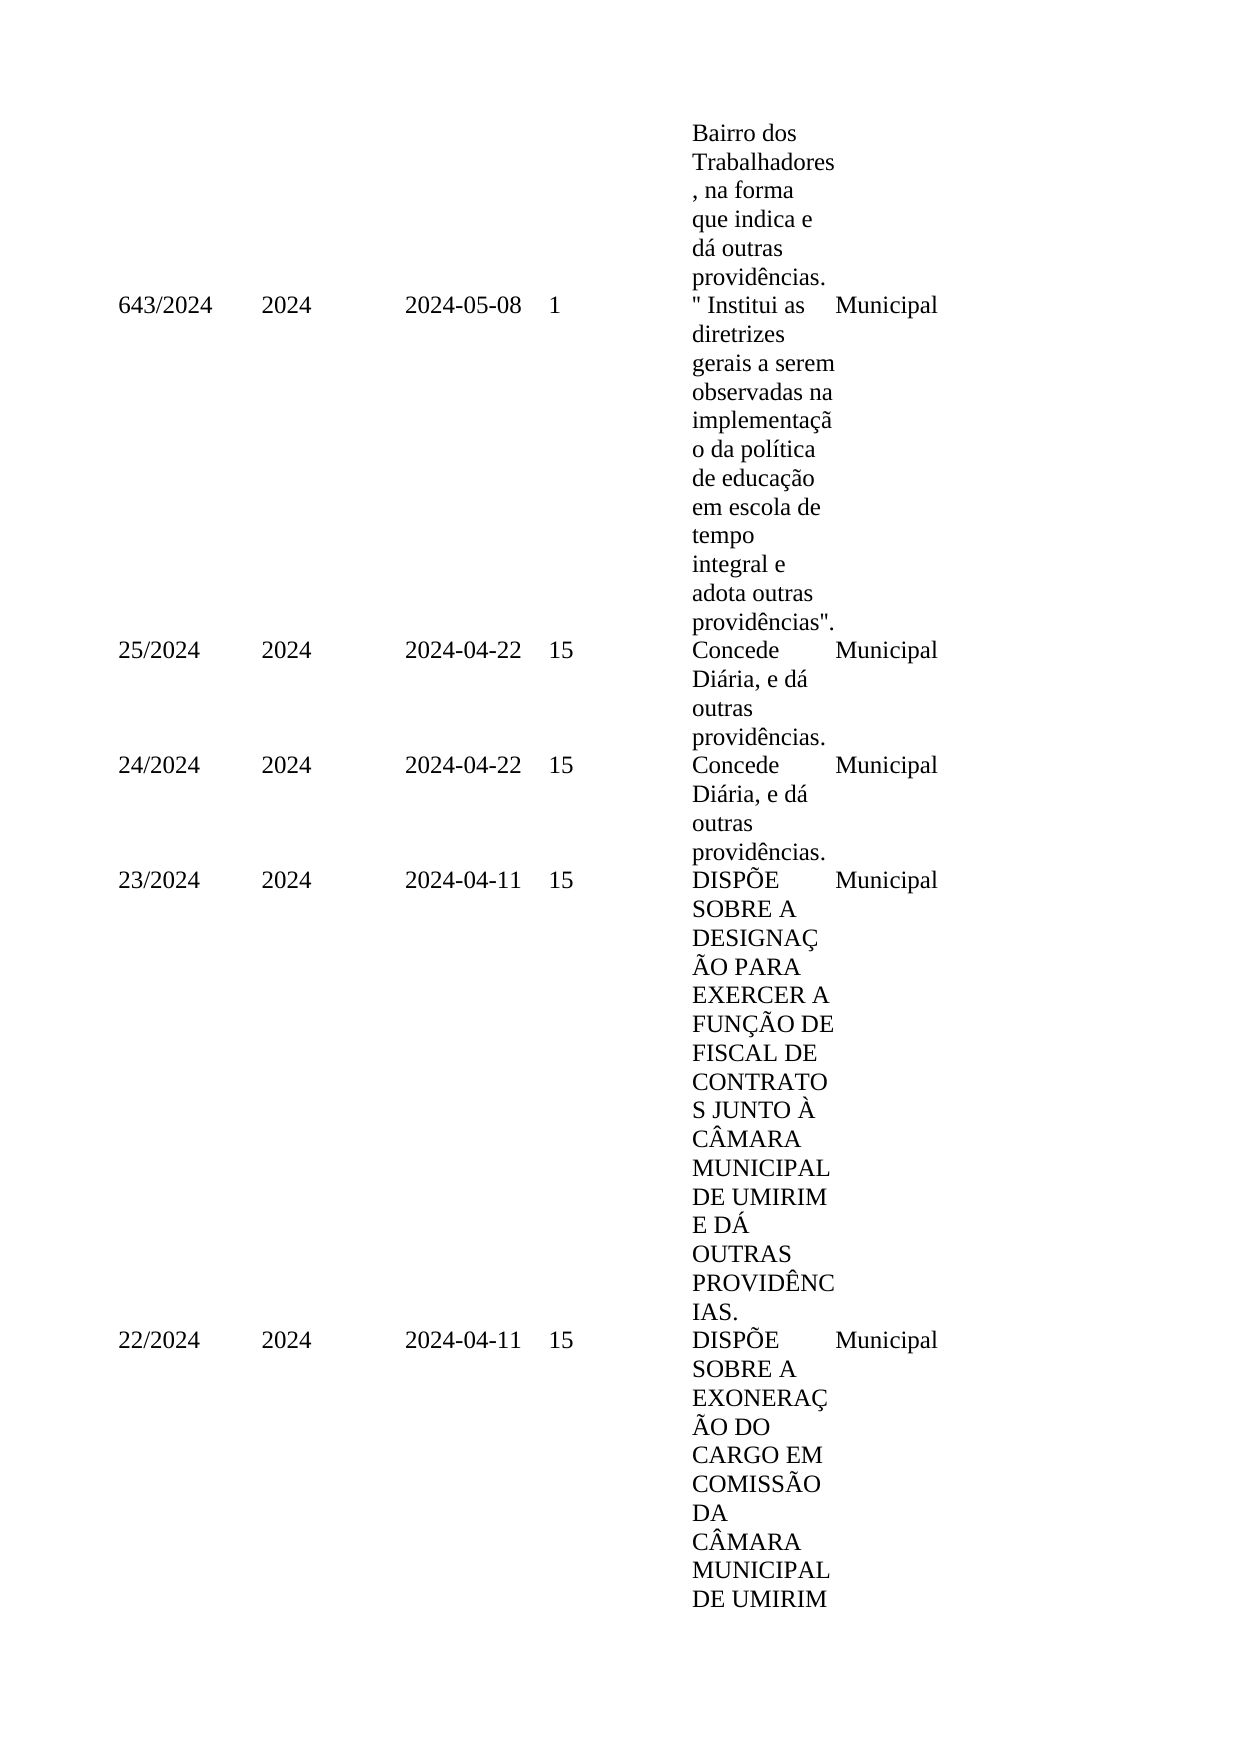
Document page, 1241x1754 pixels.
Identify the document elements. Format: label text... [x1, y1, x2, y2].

table_cell 2024 [261, 751, 405, 866]
table_cell 2024 [261, 291, 405, 636]
table_cell DISPÕE SOBRE A DESIGNAÇÃO PARA EXERCER A FUNÇÃO DE FISCAL DE CONTRATOS JUNTO À CÂMARA MUNICIPAL DE UMIRIM E DÁ OUTRAS PROVIDÊNCIAS. [692, 866, 835, 1326]
table_cell Bairro dos Trabalhadores, na forma que indica e dá outras providências. [692, 118, 835, 291]
table_cell [548, 118, 692, 291]
table_cell 15 [548, 636, 692, 751]
table_cell 22/2024 [118, 1326, 261, 1613]
table_cell Municipal [835, 1326, 979, 1613]
table_cell 2024 [261, 1326, 405, 1613]
table_cell [979, 751, 1122, 866]
table_cell 2024 [261, 636, 405, 751]
table_cell [979, 636, 1122, 751]
table_cell 15 [548, 1326, 692, 1613]
table_cell 15 [548, 866, 692, 1326]
table_cell 24/2024 [118, 751, 261, 866]
table_cell [261, 118, 405, 291]
table_cell [979, 118, 1122, 291]
table_cell 2024-05-08 [405, 291, 548, 636]
table_cell Concede Diária, e dá outras providências. [692, 636, 835, 751]
table_cell Municipal [835, 636, 979, 751]
table_cell 2024-04-11 [405, 866, 548, 1326]
table_cell 15 [548, 751, 692, 866]
table_cell 1 [548, 291, 692, 636]
table_cell [118, 118, 261, 291]
table_cell Concede Diária, e dá outras providências. [692, 751, 835, 866]
table_cell [979, 866, 1122, 1326]
table_cell Municipal [835, 751, 979, 866]
table_cell [405, 118, 548, 291]
table_cell '' Institui as diretrizes gerais a serem observadas na implementação da política de educação em escola de tempo integral e adota outras providências''. [692, 291, 835, 636]
table_cell [835, 118, 979, 291]
table_cell 2024 [261, 866, 405, 1326]
table_cell 25/2024 [118, 636, 261, 751]
table_cell 2024-04-22 [405, 751, 548, 866]
table_cell DISPÕE SOBRE A EXONERAÇÃO DO CARGO EM COMISSÃO DA CÂMARA MUNICIPAL DE UMIRIM [692, 1326, 835, 1613]
table_cell Municipal [835, 866, 979, 1326]
table_cell 23/2024 [118, 866, 261, 1326]
table_cell 643/2024 [118, 291, 261, 636]
table_cell 2024-04-22 [405, 636, 548, 751]
table_cell Municipal [835, 291, 979, 636]
table_cell 2024-04-11 [405, 1326, 548, 1613]
table_cell [979, 291, 1122, 636]
table_cell [979, 1326, 1122, 1613]
